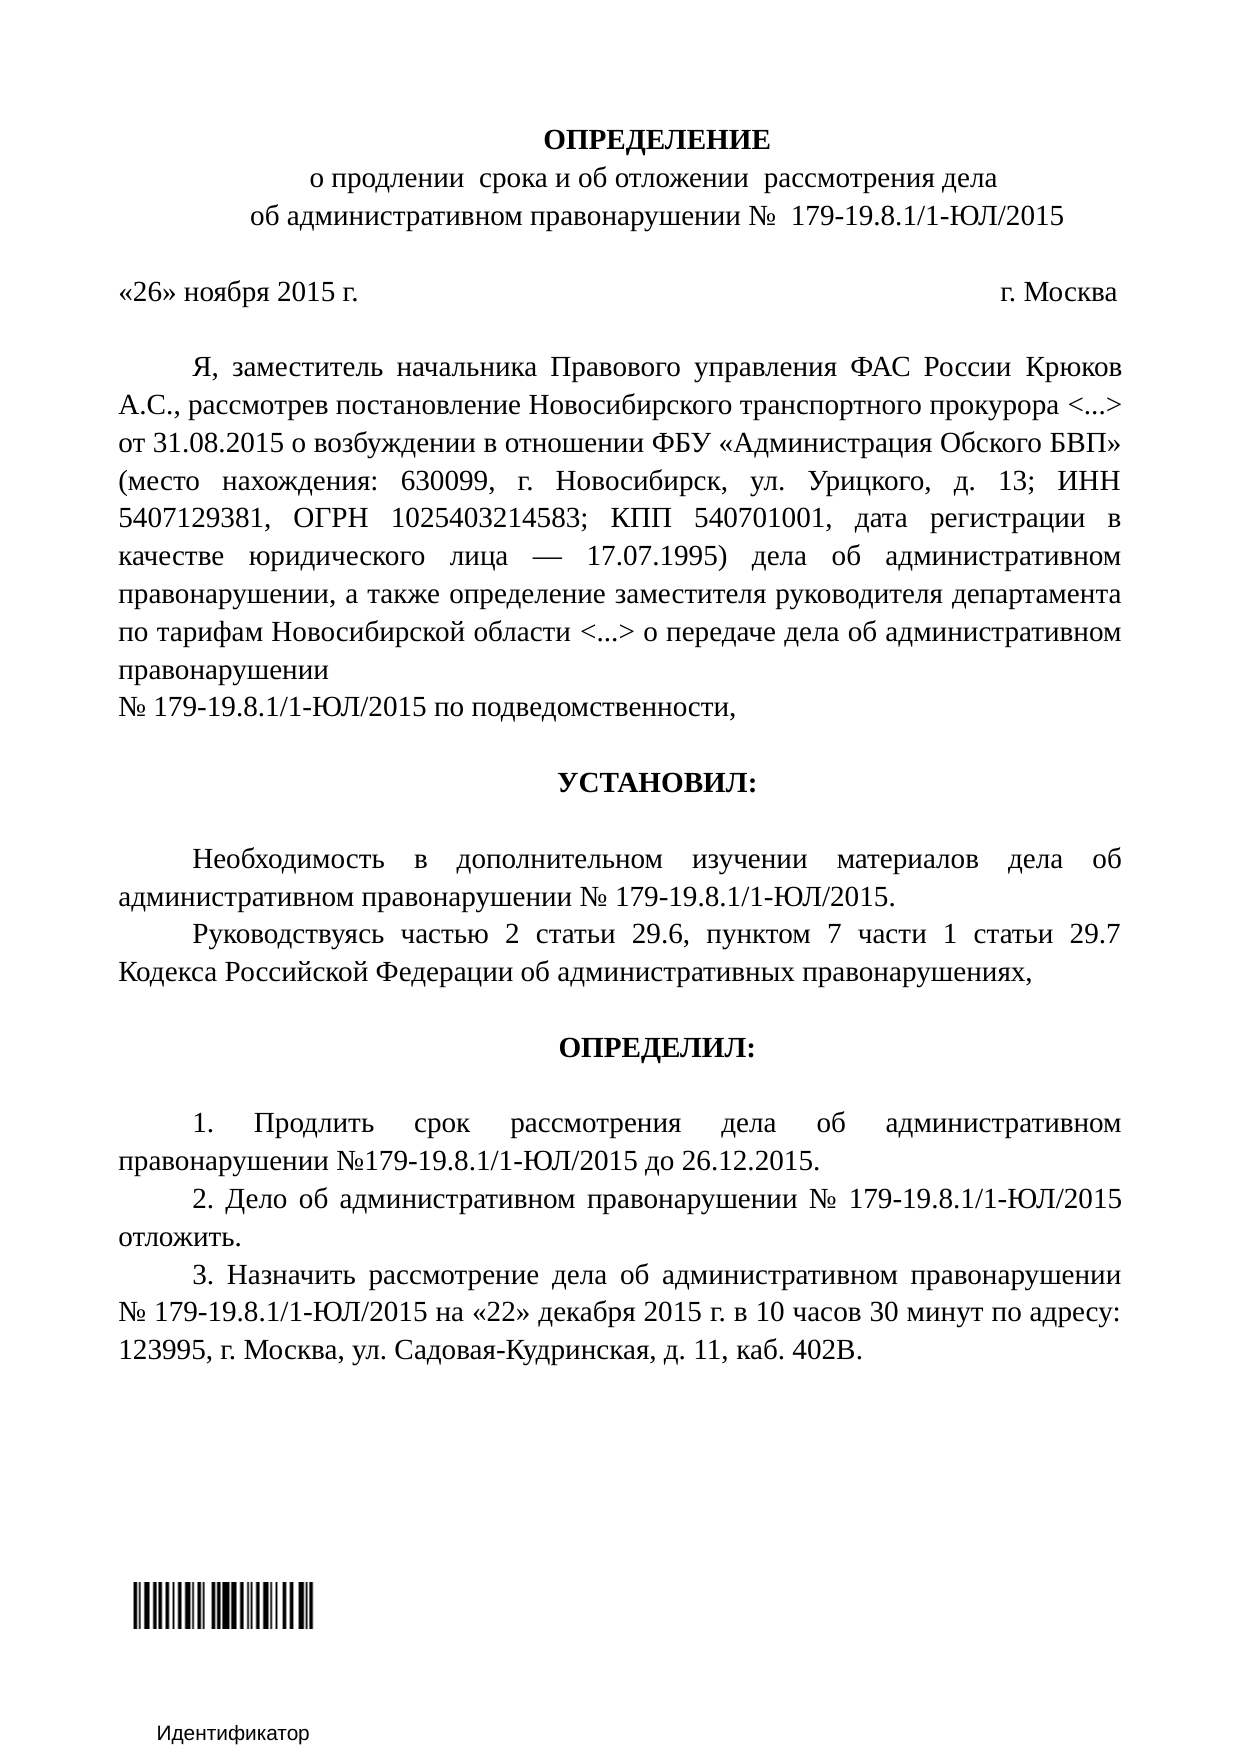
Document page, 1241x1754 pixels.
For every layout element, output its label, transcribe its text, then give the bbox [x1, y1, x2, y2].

text об административном правонарушении № 179-19.8.1/1-ЮЛ/2015 [118, 194, 1122, 232]
subtitle ОПРЕДЕЛЕНИЕ [118, 118, 1122, 156]
text 2. Дело об административном правонарушении № 179-19.8.1/1-ЮЛ/2015 отложить. [118, 1177, 1122, 1252]
text Руководствуясь частью 2 статьи 29.6, пунктом 7 части 1 статьи 29.7 Кодекса Российской Федерации об административных правонарушениях, [118, 912, 1122, 988]
text ОПРЕДЕЛИЛ: [118, 1026, 1122, 1063]
text УСТАНОВИЛ: [118, 761, 1122, 799]
text Необходимость в дополнительном изучении материалов дела об административном правонарушении № 179-19.8.1/1-ЮЛ/2015. [118, 837, 1122, 912]
text «26» ноября 2015 г. г. Москва [118, 269, 1122, 307]
text 1. Продлить срок рассмотрения дела об административном правонарушении №179-19.8.1/1-ЮЛ/2015 до 26.12.2015. [118, 1101, 1122, 1177]
text 3. Назначить рассмотрение дела об административном правонарушении № 179-19.8.1/1-ЮЛ/2015 на «22» декабря 2015 г. в 10 часов 30 минут по адресу: 123995, г. Москва, ул. Садовая-Кудринская, д. 11, каб. 402В. [118, 1252, 1122, 1366]
text о продлении срока и об отложении рассмотрения дела [118, 156, 1122, 194]
picture [118, 1582, 331, 1629]
text Я, заместитель начальника Правового управления ФАС России Крюков А.С., рассмотрев постановление Новосибирского транспортного прокурора <...> от 31.08.2015 о возбуждении в отношении ФБУ «Администрация Обского БВП» (место нахождения: 630099, г. Новосибирск, ул. Урицкого, д. 13; ИНН 5407129381, ОГРН 1025403214583; КПП 540701001, дата регистрации в качестве юридического лица — 17.07.1995) дела об административном правонарушении, а также определение заместителя руководителя департамента по тарифам Новосибирской области <...> о передаче дела об административном правонарушении № 179-19.8.1/1-ЮЛ/2015 по подведомственности, [118, 345, 1122, 723]
